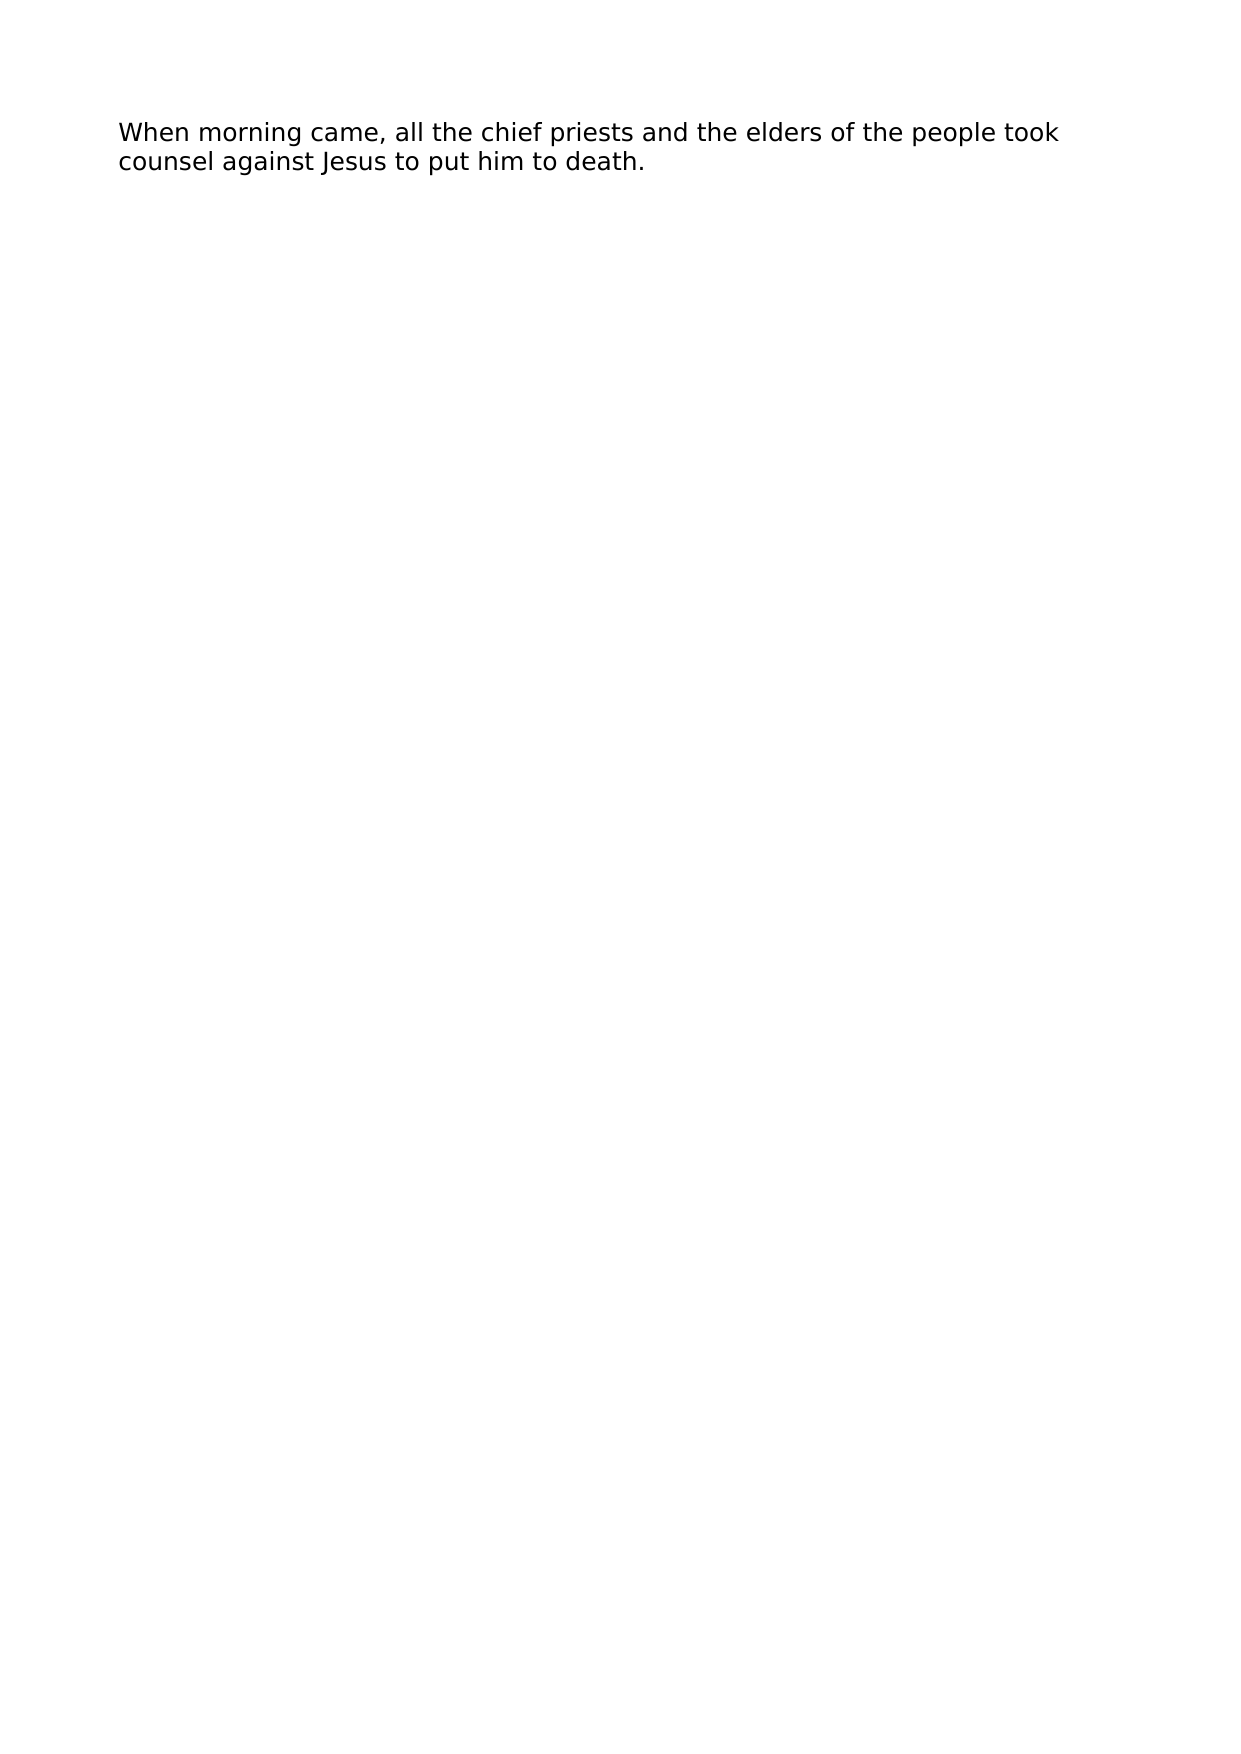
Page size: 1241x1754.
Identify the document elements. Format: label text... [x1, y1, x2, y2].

text When morning came, all the chief priests and the elders of the people took counsel against Jesus to put him to death. [118, 118, 1122, 176]
